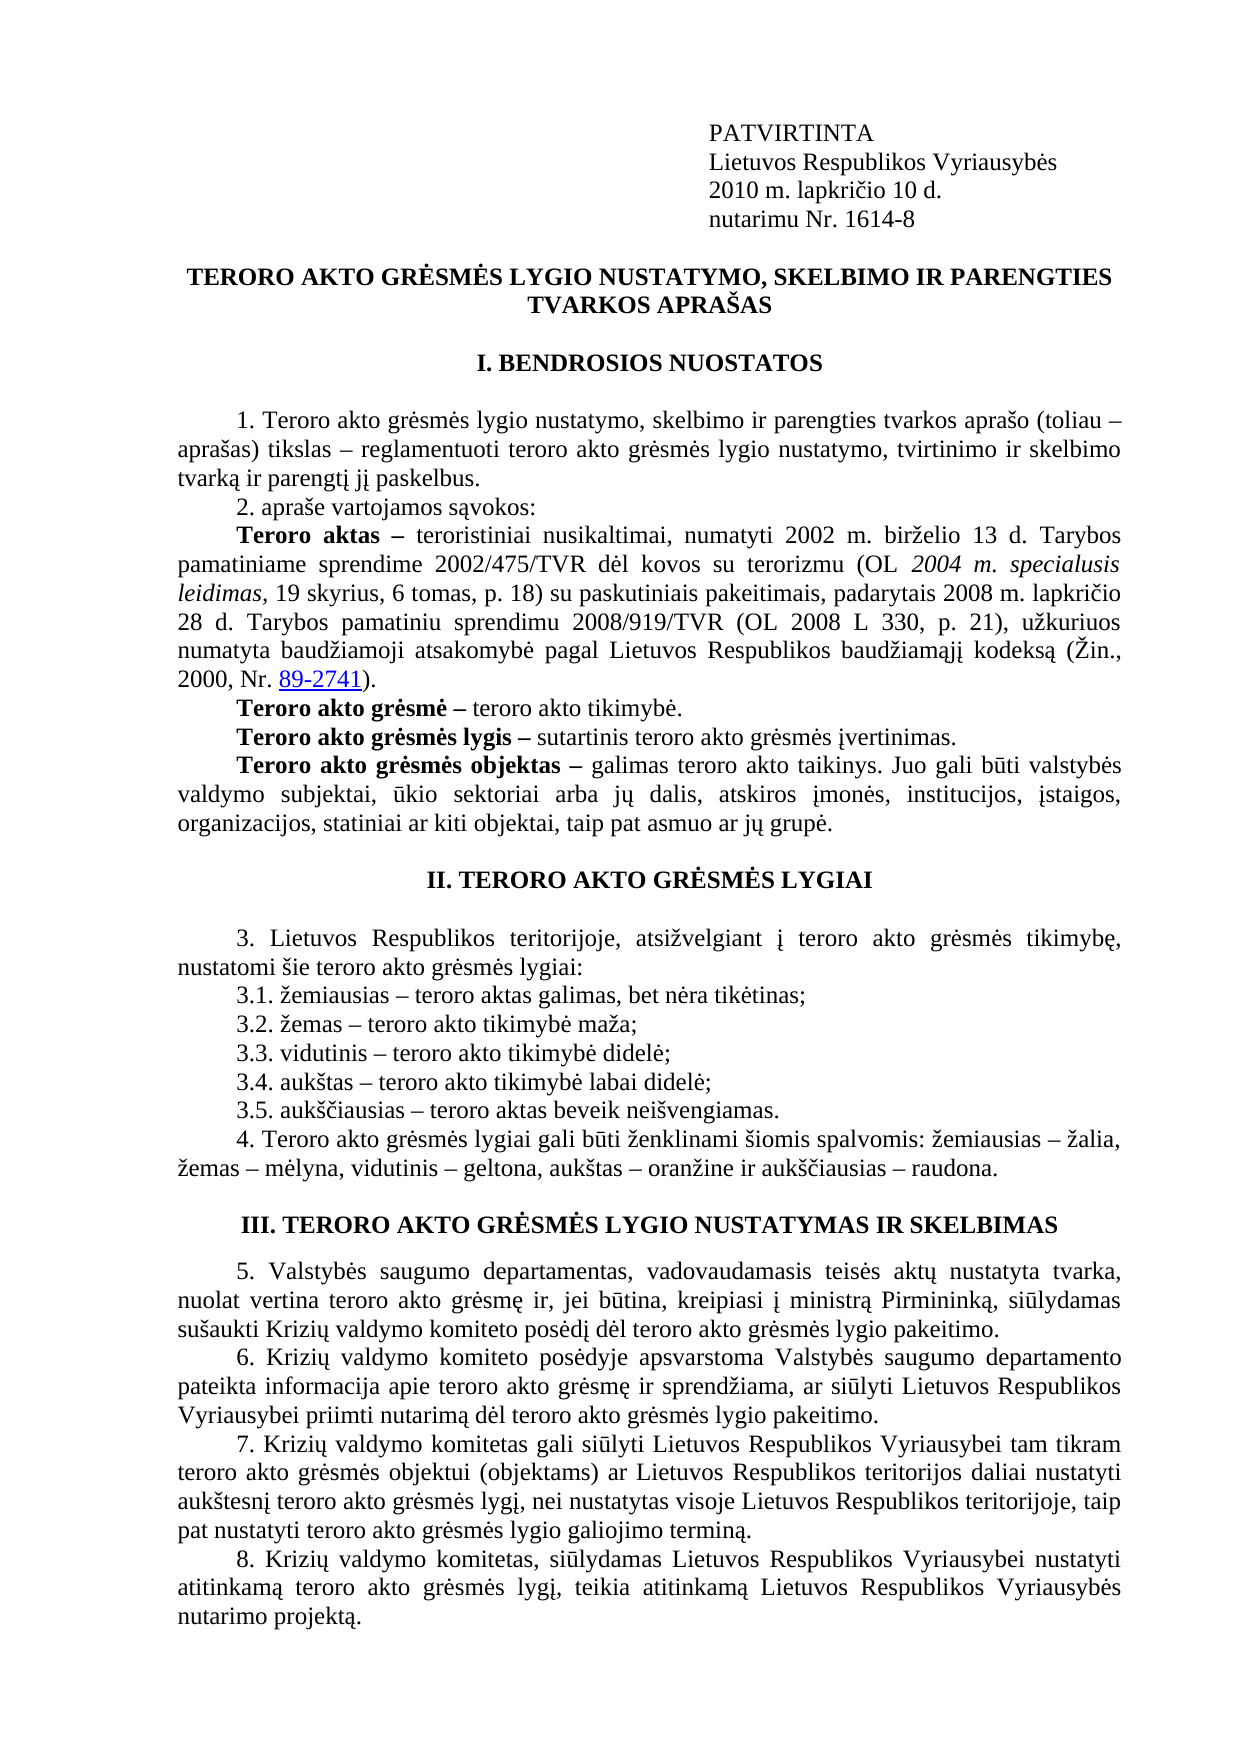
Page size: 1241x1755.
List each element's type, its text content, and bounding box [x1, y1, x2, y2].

text 3.5. aukščiausias – teroro aktas beveik neišvengiamas. [177, 1096, 1122, 1124]
text 4. Teroro akto grėsmės lygiai gali būti ženklinami šiomis spalvomis: žemiausias – žalia, žemas – mėlyna, vidutinis – geltona, aukštas – oranžine ir aukščiausias – raudona. [177, 1124, 1122, 1182]
text II. TERORO AKTO GRĖSMĖS LYGIAI [177, 866, 1122, 894]
text 5. Valstybės saugumo departamentas, vadovaudamasis teisės aktų nustatyta tvarka, nuolat vertina teroro akto grėsmę ir, jei būtina, kreipiasi į ministrą Pirmininką, siūlydamas sušaukti Krizių valdymo komiteto posėdį dėl teroro akto grėsmės lygio pakeitimo. [177, 1256, 1122, 1342]
text PATVIRTINTA [709, 118, 1122, 147]
text nutarimu Nr. 1614-8 [177, 204, 1122, 233]
text 2. apraše vartojamos sąvokos: [177, 492, 1122, 521]
text 1. Teroro akto grėsmės lygio nustatymo, skelbimo ir parengties tvarkos aprašo (toliau – aprašas) tikslas – reglamentuoti teroro akto grėsmės lygio nustatymo, tvirtinimo ir skelbimo tvarką ir parengtį jį paskelbus. [177, 406, 1122, 492]
text 3.4. aukštas – teroro akto tikimybė labai didelė; [177, 1067, 1122, 1096]
text Teroro aktas – teroristiniai nusikaltimai, numatyti 2002 m. birželio 13 d. Tarybos pamatiniame sprendime 2002/475/TVR dėl kovos su terorizmu (OL 2004 m. specialusis leidimas, 19 skyrius, 6 tomas, p. 18) su paskutiniais pakeitimais, padarytais 2008 m. lapkričio 28 d. Tarybos pamatiniu sprendimu 2008/919/TVR (OL 2008 L 330, p. 21), užkuriuos numatyta baudžiamoji atsakomybė pagal Lietuvos Respublikos baudžiamąjį kodeksą (Žin., 2000, Nr. 89-2741). [177, 521, 1122, 693]
text Teroro akto grėsmė – teroro akto tikimybė. [177, 693, 1122, 722]
text 3. Lietuvos Respublikos teritorijoje, atsižvelgiant į teroro akto grėsmės tikimybę, nustatomi šie teroro akto grėsmės lygiai: [177, 923, 1122, 981]
text Teroro akto grėsmės lygis – sutartinis teroro akto grėsmės įvertinimas. [177, 722, 1122, 751]
text 3.3. vidutinis – teroro akto tikimybė didelė; [177, 1038, 1122, 1067]
text 6. Krizių valdymo komiteto posėdyje apsvarstoma Valstybės saugumo departamento pateikta informacija apie teroro akto grėsmę ir sprendžiama, ar siūlyti Lietuvos Respublikos Vyriausybei priimti nutarimą dėl teroro akto grėsmės lygio pakeitimo. [177, 1342, 1122, 1429]
text 3.1. žemiausias – teroro aktas galimas, bet nėra tikėtinas; [177, 981, 1122, 1009]
text 8. Krizių valdymo komitetas, siūlydamas Lietuvos Respublikos Vyriausybei nustatyti atitinkamą teroro akto grėsmės lygį, teikia atitinkamą Lietuvos Respublikos Vyriausybės nutarimo projektą. [177, 1544, 1122, 1630]
text TERORO AKTO GRĖSMĖS LYGIO NUSTATYMO, SKELBIMO IR PARENGTIES TVARKOS APRAŠAS [177, 262, 1122, 319]
text I. BENDROSIOS NUOSTATOS [177, 348, 1122, 377]
text Teroro akto grėsmės objektas – galimas teroro akto taikinys. Juo gali būti valstybės valdymo subjektai, ūkio sektoriai arba jų dalis, atskiros įmonės, institucijos, įstaigos, organizacijos, statiniai ar kiti objektai, taip pat asmuo ar jų grupė. [177, 751, 1122, 837]
text 3.2. žemas – teroro akto tikimybė maža; [177, 1009, 1122, 1038]
text III. TERORO AKTO GRĖSMĖS LYGIO NUSTATYMAS IR SKELBIMAS [177, 1211, 1122, 1239]
text 7. Krizių valdymo komitetas gali siūlyti Lietuvos Respublikos Vyriausybei tam tikram teroro akto grėsmės objektui (objektams) ar Lietuvos Respublikos teritorijos daliai nustatyti aukštesnį teroro akto grėsmės lygį, nei nustatytas visoje Lietuvos Respublikos teritorijoje, taip pat nustatyti teroro akto grėsmės lygio galiojimo terminą. [177, 1429, 1122, 1544]
text Lietuvos Respublikos Vyriausybės [177, 147, 1122, 176]
text 2010 m. lapkričio 10 d. [177, 176, 1122, 204]
